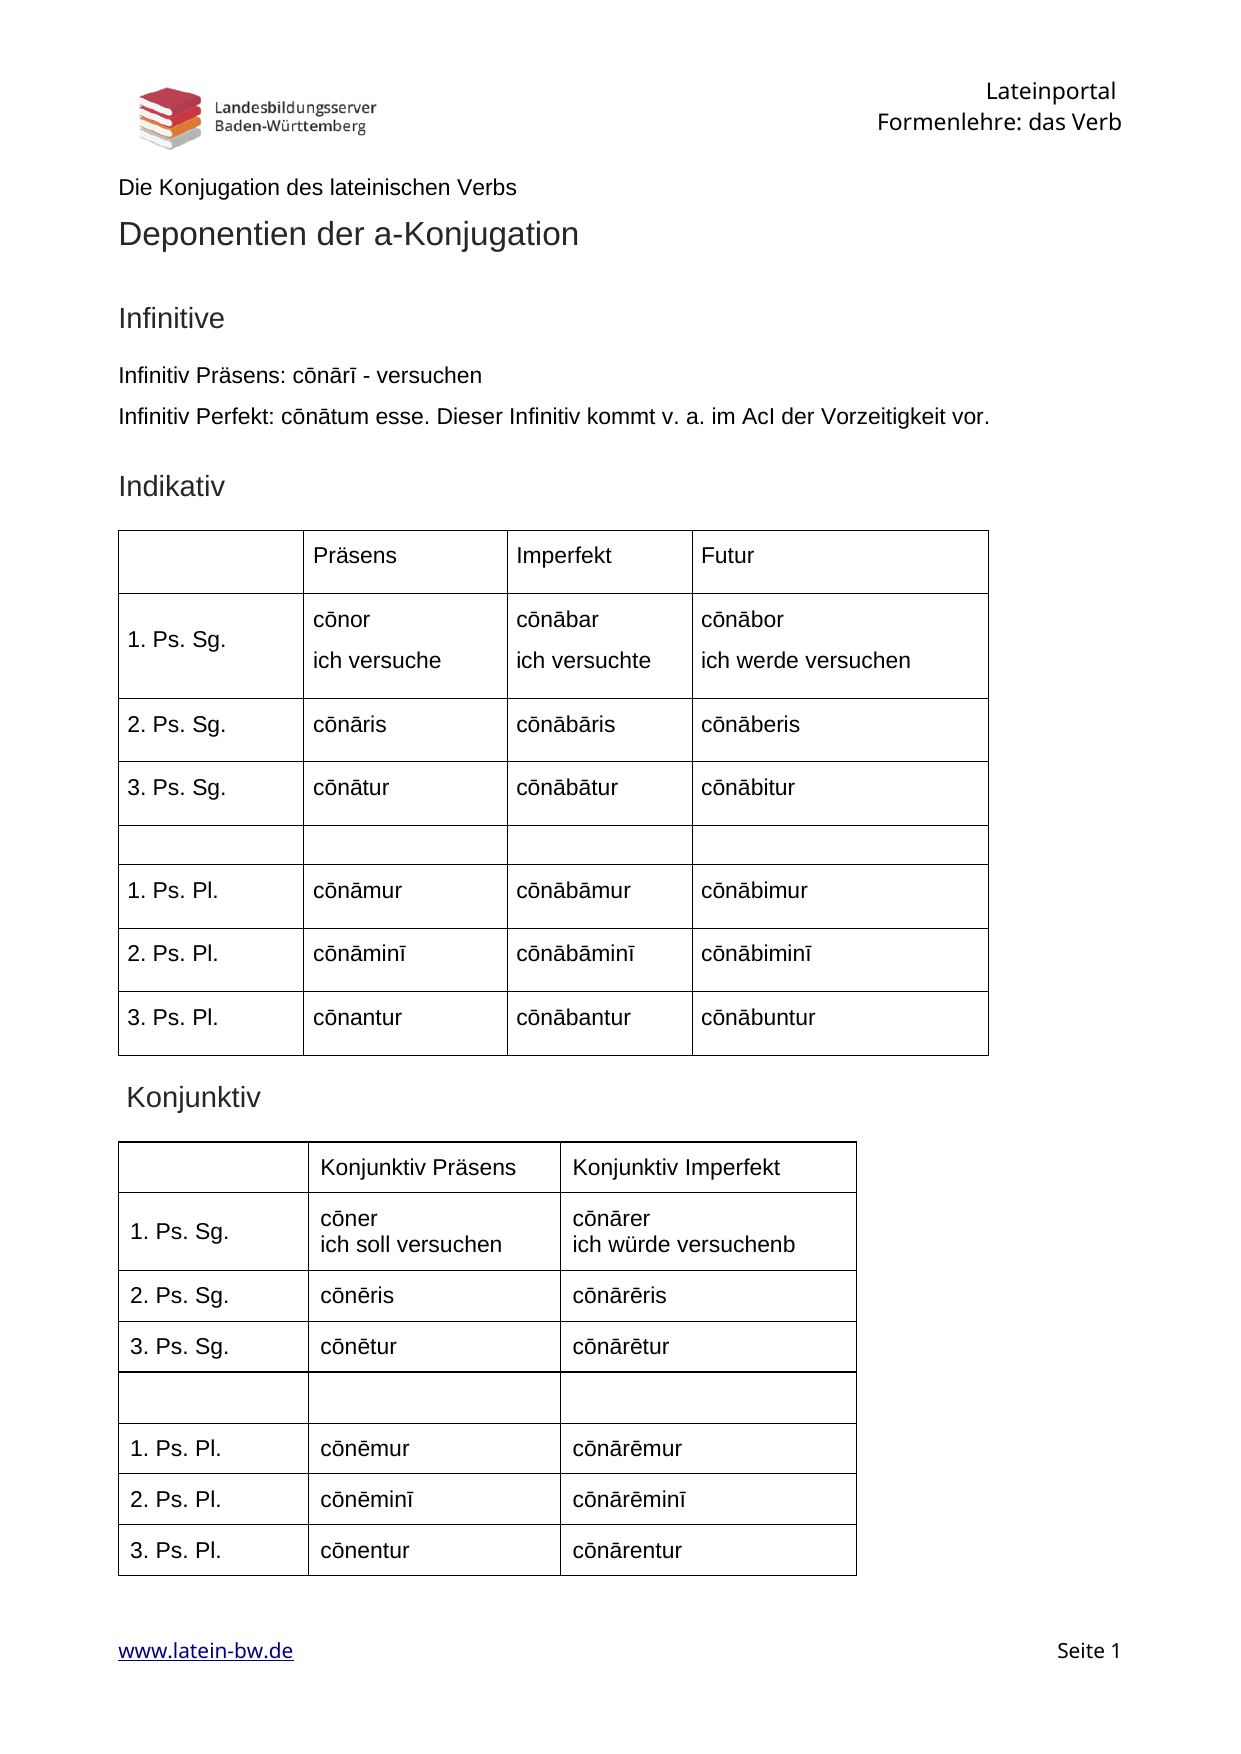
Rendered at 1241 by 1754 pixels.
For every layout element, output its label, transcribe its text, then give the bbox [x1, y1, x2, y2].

table_cell cōnārētur [561, 1322, 856, 1371]
table_cell 3. Ps. Pl. [119, 992, 303, 1054]
subtitle Deponentien der a-Konjugation [118, 214, 1122, 253]
table_cell cōnor ich versuche [304, 594, 507, 698]
table_cell 3. Ps. Sg. [119, 1322, 308, 1371]
table_cell 2. Ps. Pl. [119, 929, 303, 991]
table_header Konjunktiv Präsens [309, 1143, 560, 1192]
table_cell [119, 826, 303, 864]
subtitle Indikativ [118, 469, 1122, 502]
table_header Präsens [304, 531, 507, 593]
table_cell 2. Ps. Sg. [119, 1271, 308, 1321]
table_cell cōnābar ich versuchte [508, 594, 692, 698]
table_cell cōnābiminī [693, 929, 988, 991]
table_header Imperfekt [508, 531, 692, 593]
table_cell 1. Ps. Sg. [119, 594, 303, 698]
subtitle Konjunktiv [118, 1081, 1122, 1114]
table_cell [304, 826, 507, 864]
table_cell cōnāberis [693, 699, 988, 761]
table_cell cōnābāmur [508, 865, 692, 928]
table_cell cōnābāris [508, 699, 692, 761]
table_cell cōnātur [304, 762, 507, 825]
table_cell [693, 826, 988, 864]
table_cell cōnēris [309, 1271, 560, 1321]
table_cell [309, 1373, 560, 1422]
table_cell 1. Ps. Pl. [119, 1424, 308, 1473]
table_cell cōnārēmur [561, 1424, 856, 1473]
table_cell cōnārentur [561, 1525, 856, 1575]
table_cell [561, 1373, 856, 1422]
table_header Futur [693, 531, 988, 593]
table_cell 1. Ps. Sg. [119, 1193, 308, 1269]
table_cell cōnāminī [304, 929, 507, 991]
table_cell 3. Ps. Pl. [119, 1525, 308, 1575]
table_cell cōnābitur [693, 762, 988, 825]
table_cell cōnāmur [304, 865, 507, 928]
table_cell cōnēminī [309, 1474, 560, 1524]
table_cell cōnēmur [309, 1424, 560, 1473]
subtitle Infinitive [118, 302, 1122, 335]
text Infinitiv Präsens: cōnārī - versuchen [118, 362, 1122, 389]
table_cell cōnābantur [508, 992, 692, 1054]
table_cell cōner ich soll versuchen [309, 1193, 560, 1269]
table_cell cōnantur [304, 992, 507, 1054]
table_cell [508, 826, 692, 864]
table_cell cōnābāminī [508, 929, 692, 991]
table_cell cōnētur [309, 1322, 560, 1371]
table_cell 2. Ps. Pl. [119, 1474, 308, 1524]
table_cell cōnābātur [508, 762, 692, 825]
table_cell cōnābuntur [693, 992, 988, 1054]
table_cell cōnārēminī [561, 1474, 856, 1524]
picture [129, 76, 380, 157]
text Infinitiv Perfekt: cōnātum esse. Dieser Infinitiv kommt v. a. im AcI der Vorzeitigkeit vor. [118, 403, 1122, 429]
table_cell cōnāris [304, 699, 507, 761]
table_cell cōnābimur [693, 865, 988, 928]
table_header [119, 1143, 308, 1192]
table_cell cōnābor ich werde versuchen [693, 594, 988, 698]
table_cell 1. Ps. Pl. [119, 865, 303, 928]
table_header Konjunktiv Imperfekt [561, 1143, 856, 1192]
table_cell [119, 1373, 308, 1422]
text Die Konjugation des lateinischen Verbs [118, 173, 1122, 200]
table_cell cōnentur [309, 1525, 560, 1575]
table_cell 2. Ps. Sg. [119, 699, 303, 761]
table_cell 3. Ps. Sg. [119, 762, 303, 825]
table_cell cōnārēris [561, 1271, 856, 1321]
table_header [119, 531, 303, 593]
table_cell cōnārer ich würde versuchenb [561, 1193, 856, 1269]
